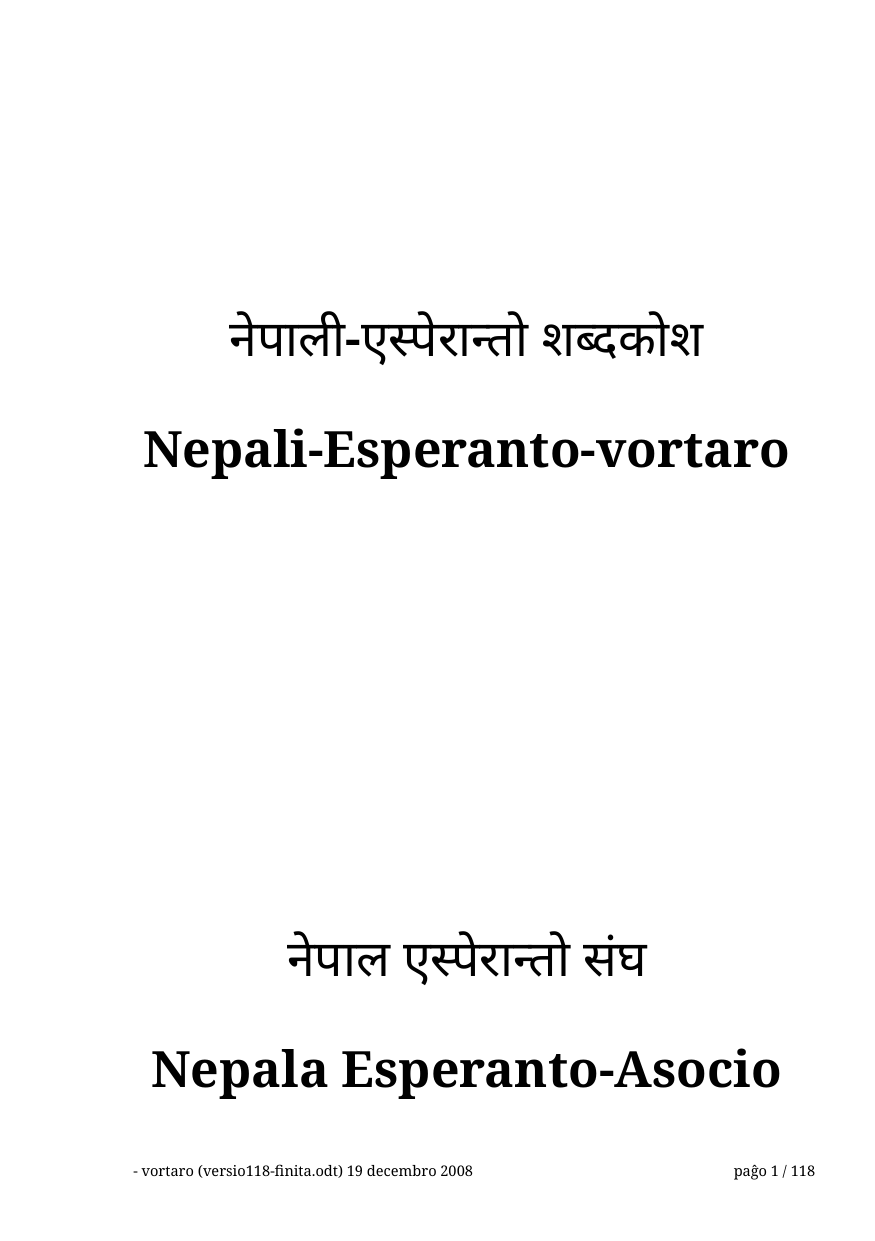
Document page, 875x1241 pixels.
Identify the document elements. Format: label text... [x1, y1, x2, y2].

subtitle Nepala Esperanto-Asocio [118, 1034, 815, 1102]
subtitle नेपाली-एस्पेरान्तो शब्दकोश [118, 303, 815, 377]
subtitle नेपाल एस्पेरान्तो संघ [118, 932, 815, 997]
subtitle Nepali-Esperanto-vortaro [118, 414, 815, 482]
